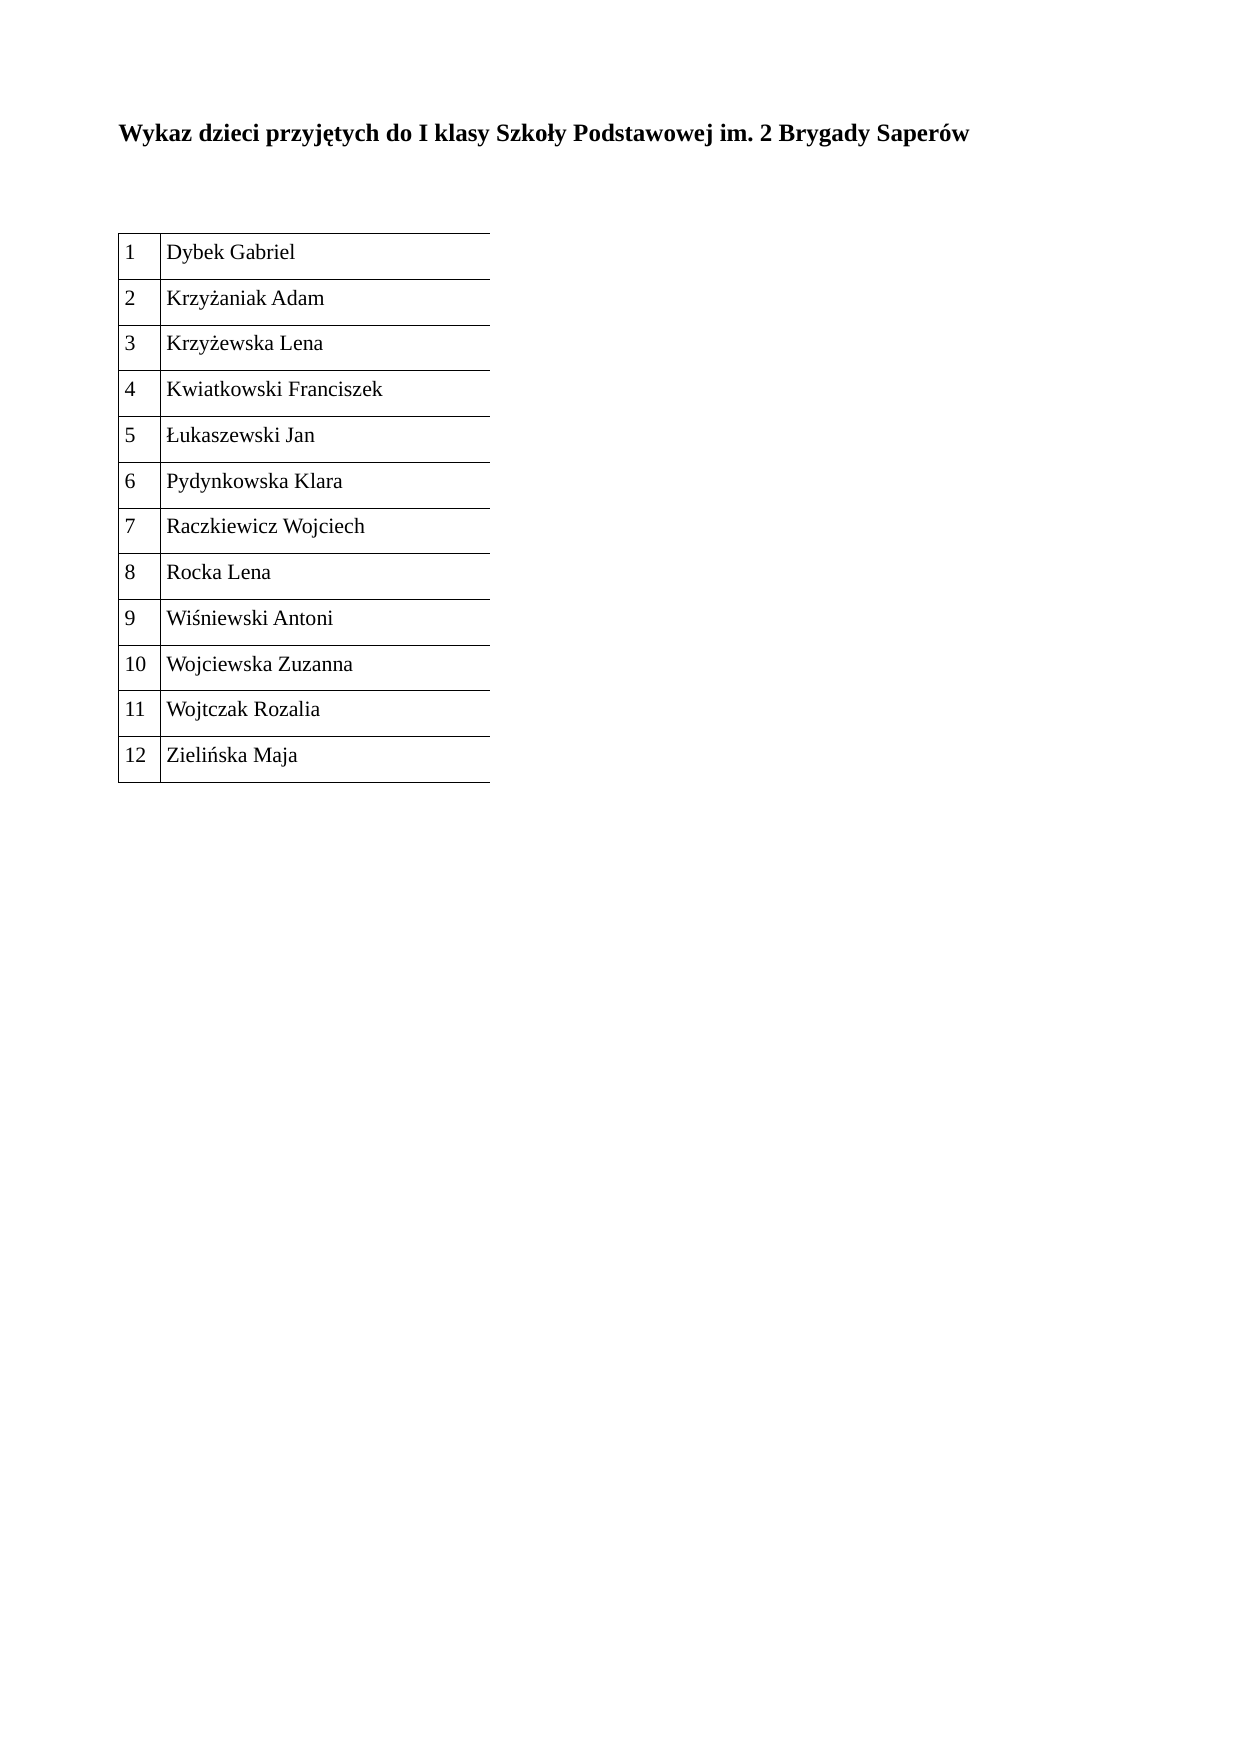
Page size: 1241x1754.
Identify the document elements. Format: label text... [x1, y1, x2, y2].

table_cell 2 [119, 280, 160, 324]
table_cell Krzyżewska Lena [161, 326, 490, 370]
table_cell 7 [119, 509, 160, 553]
text Wykaz dzieci przyjętych do I klasy Szkoły Podstawowej im. 2 Brygady Saperów [118, 118, 1122, 147]
table_header Dybek Gabriel [161, 234, 490, 279]
table_cell 5 [119, 417, 160, 462]
table_cell Zielińska Maja [161, 737, 490, 782]
table_cell Kwiatkowski Franciszek [161, 371, 490, 416]
table_cell Pydynkowska Klara [161, 463, 490, 507]
table_cell 9 [119, 600, 160, 645]
table_cell Łukaszewski Jan [161, 417, 490, 462]
table_cell 11 [119, 691, 160, 736]
table_cell Wiśniewski Antoni [161, 600, 490, 645]
table_cell Raczkiewicz Wojciech [161, 509, 490, 553]
table_cell 6 [119, 463, 160, 507]
table_cell 3 [119, 326, 160, 370]
table_cell Krzyżaniak Adam [161, 280, 490, 324]
table_cell Wojtczak Rozalia [161, 691, 490, 736]
table_cell 12 [119, 737, 160, 782]
table_cell Rocka Lena [161, 554, 490, 599]
table_cell 8 [119, 554, 160, 599]
table_header 1 [119, 234, 160, 279]
table_cell 10 [119, 646, 160, 690]
table_cell Wojciewska Zuzanna [161, 646, 490, 690]
table_cell 4 [119, 371, 160, 416]
